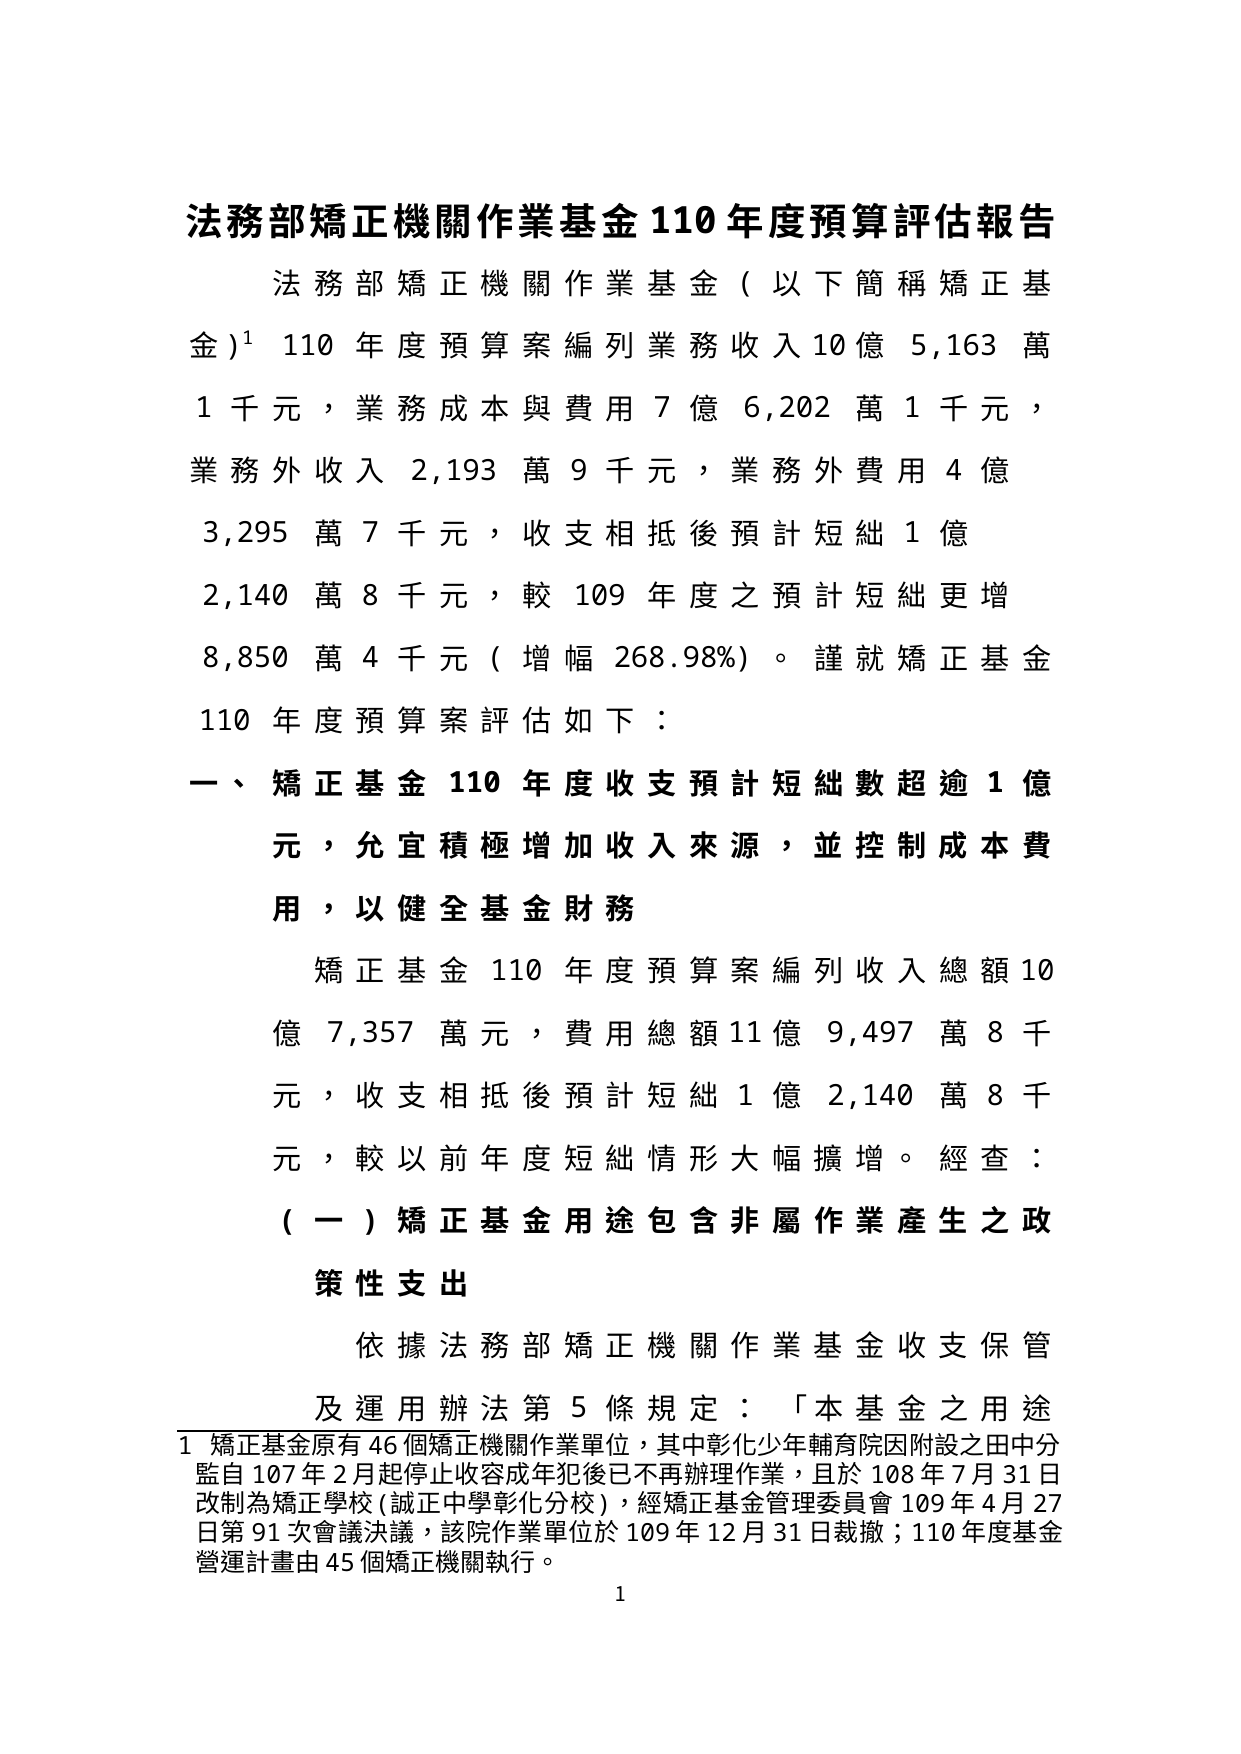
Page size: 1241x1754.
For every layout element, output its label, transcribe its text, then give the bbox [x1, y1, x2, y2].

text 一、矯正基金110年度收支預計短絀數超逾1億元，允宜積極增加收入來源，並控制成本費用，以健全基金財務 [183, 740, 1058, 927]
text (一)矯正基金用途包含非屬作業產生之政策性支出 [242, 1177, 1058, 1302]
text 矯正基金原有46個矯正機關作業單位，其中彰化少年輔育院因附設之田中分監自107年2月起停止收容成年犯後已不再辦理作業，且於108年7月31日改制為矯正學校(誠正中學彰化分校)，經矯正基金管理委員會109年4月27日第91次會議決議，該院作業單位於109年12月31日裁撤；110年度基金營運計畫由45個矯正機關執行。 [177, 1431, 1063, 1577]
text 依據法務部矯正機關作業基金收支保管及運用辦法第5條規定：「本基金之用途如下：一、擴充及改良各項作業設備之支出。二、銷貨、勞務成本之支出。三、收容人因作業發生傷病、死亡之慰問金。四、依法提撥補助、獎勵之支出。五、收容人技能訓練之支出。六、補助收容人及其家屬醫療、教育及生活照顧之支出。七、補助犯罪被害人及其家屬醫療、教育及生活照顧之支出。八、管理及總務支出。九、其他有關支出。」其中有關改善各監所收容人醫療、生活、技能訓練經費及相關設施、補助收容人疾病醫療費用、收容人沐浴及炊場所需燃料經費等項目，係自93年度起，陸續在符合基金設置目的及不影響基金運作並考量基金規模前提下，於「業務外費用」科目編列相關預算支應，以符「取之於收容人，用之於收容人」之精神。 [271, 1302, 1058, 1427]
text 法務部矯正機關作業基金(以下簡稱矯正基金)110年度預算案編列業務收入10億5,163萬1千元，業務成本與費用7億6,202萬1千元，業務外收入2,193萬9千元，業務外費用4億3,295萬7千元，收支相抵後預計短絀1億2,140萬8千元，較109年度之預計短絀更增8,850萬4千元(增幅268.98%)。謹就矯正基金110年度預算案評估如下： [183, 240, 1058, 740]
text 矯正基金110年度預算案編列收入總額10億7,357萬元，費用總額11億9,497萬8千元，收支相抵後預計短絀1億2,140萬8千元，較以前年度短絀情形大幅擴增。經查： [242, 927, 1058, 1177]
text 法務部矯正機關作業基金110年度預算評估報告 [183, 177, 1058, 240]
